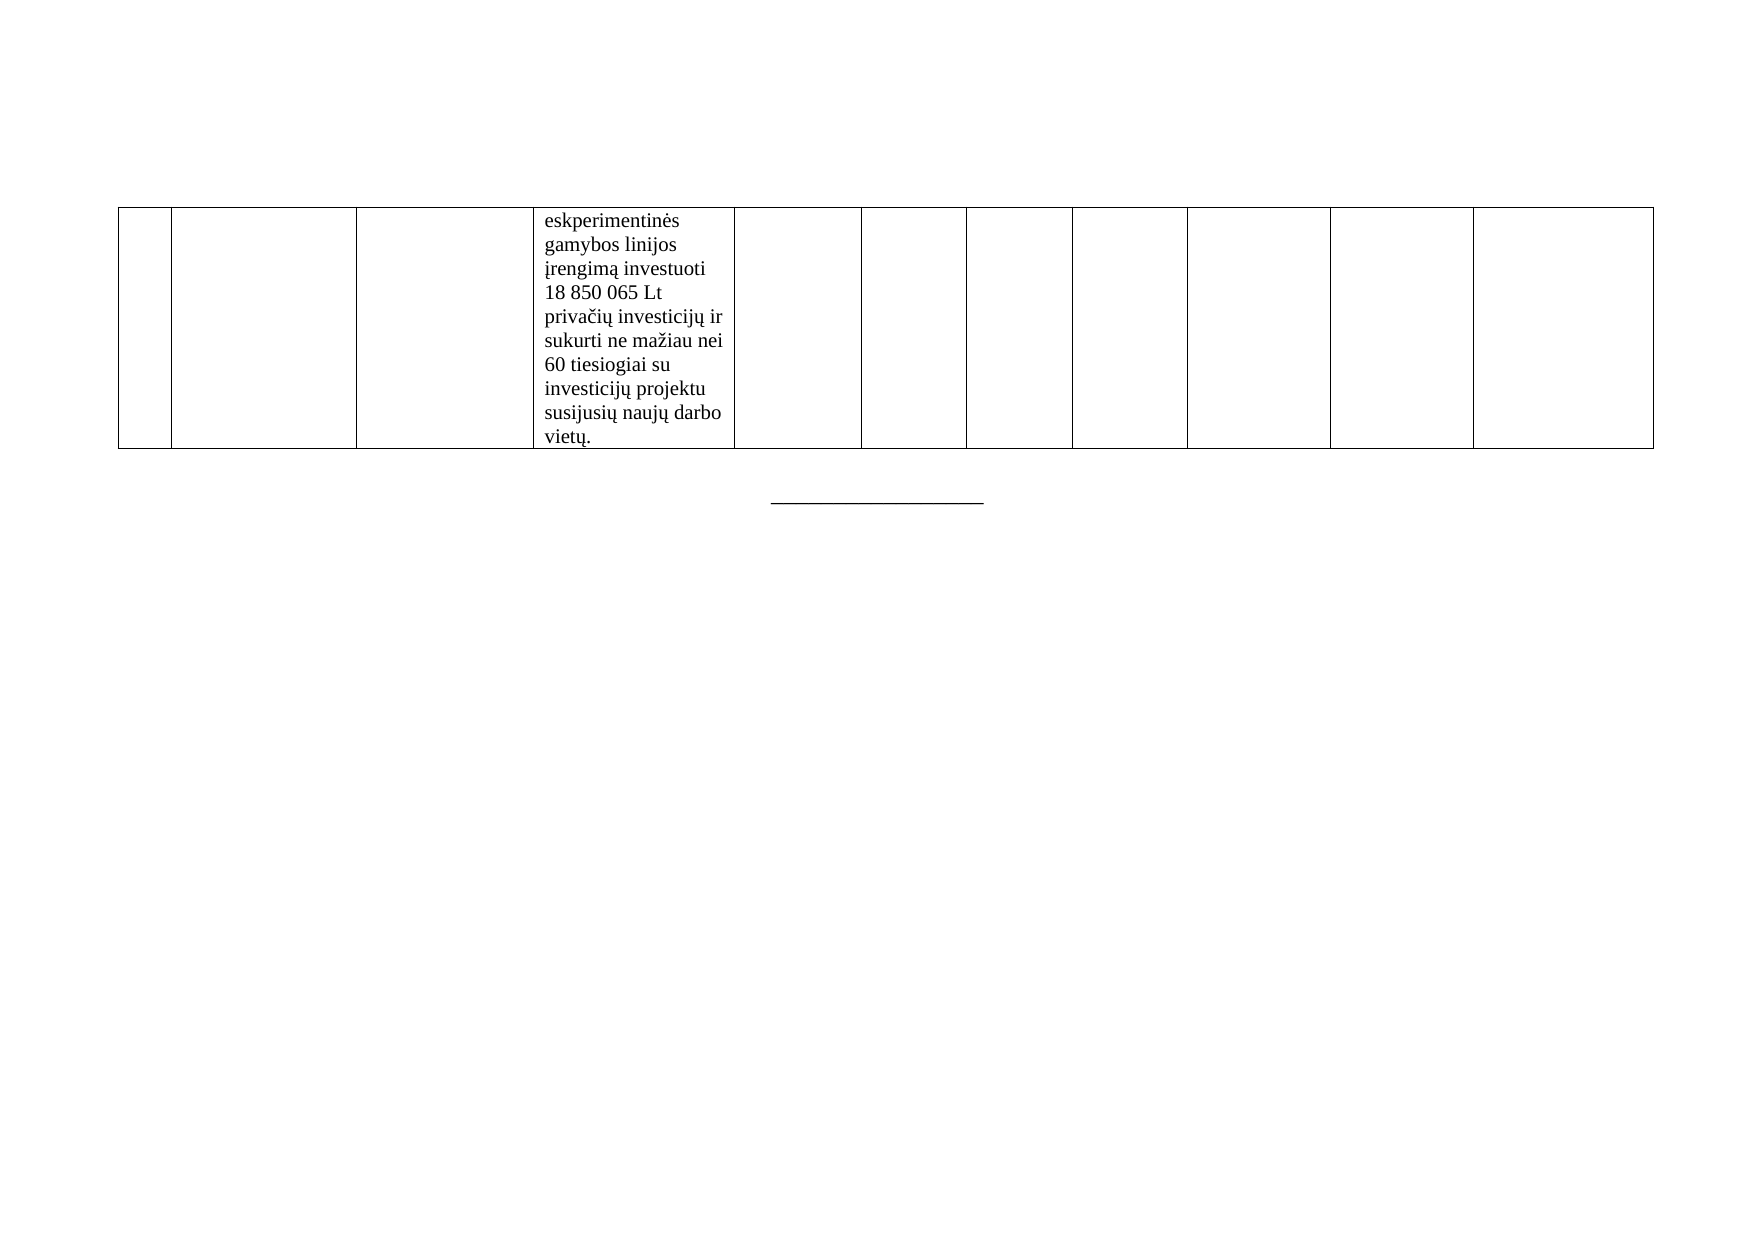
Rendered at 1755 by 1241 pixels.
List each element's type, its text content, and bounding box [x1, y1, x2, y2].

table_cell [735, 208, 861, 448]
table_cell [172, 208, 356, 448]
table_cell [119, 208, 171, 448]
table_cell [1474, 208, 1653, 448]
text _________________ [118, 478, 1636, 507]
table_cell [1331, 208, 1473, 448]
table_cell [862, 208, 966, 448]
table_cell eskperimentinės gamybos linijos įrengimą investuoti 18 850 065 Lt privačių investicijų ir sukurti ne mažiau nei 60 tiesiogiai su investicijų projektu susijusių naujų darbo vietų. [534, 208, 734, 448]
table_cell - [967, 208, 1072, 448]
table_cell [357, 208, 533, 448]
table_cell [1073, 208, 1187, 448]
table_cell [1188, 208, 1330, 448]
